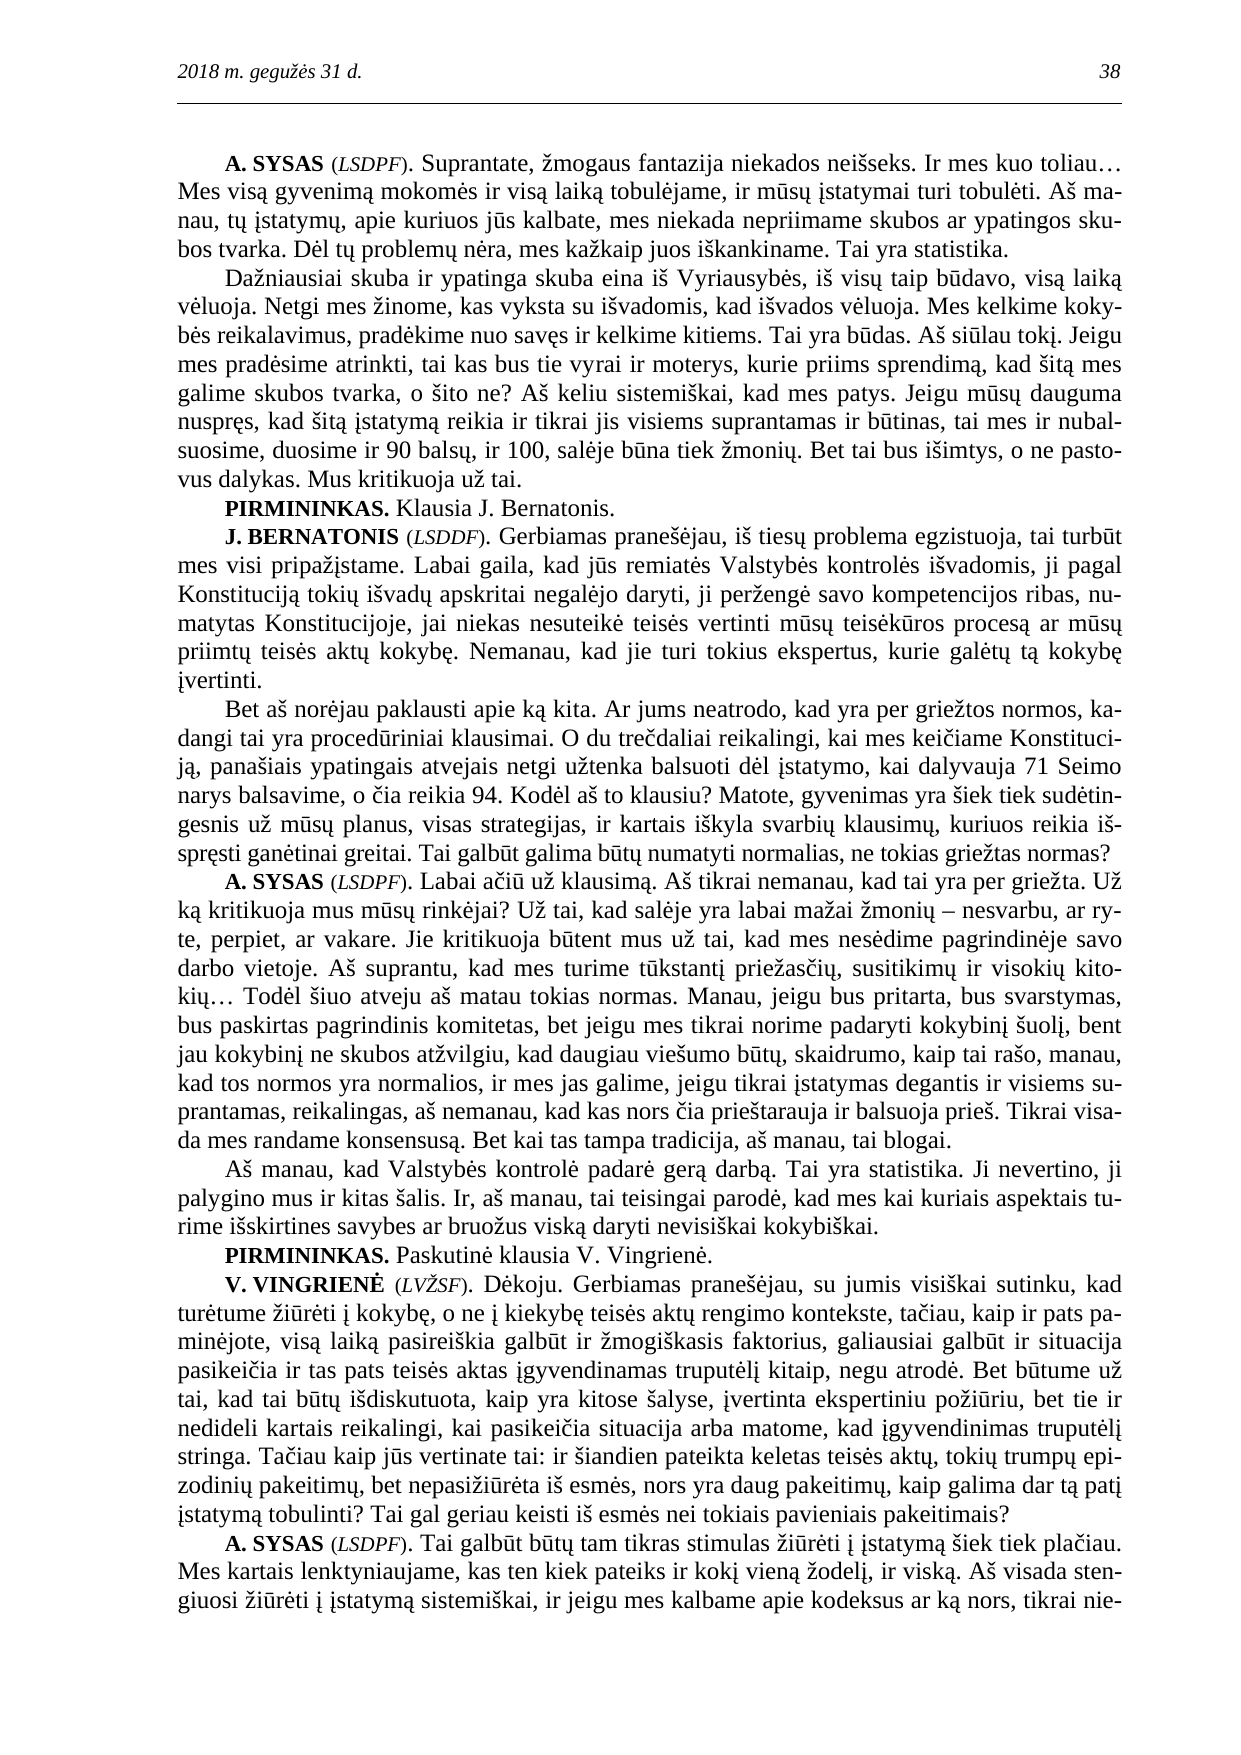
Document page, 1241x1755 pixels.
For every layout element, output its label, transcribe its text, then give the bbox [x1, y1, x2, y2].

text A. SYSAS (LSDPF). La­bai ačiū už klau­si­mą. Aš tik­rai ne­ma­nau, kad tai yra per griež­ta. Už ką kri­ti­kuo­ja mus mū­sų rin­kė­jai? Už tai, kad sa­lė­je yra la­bai ma­žai žmo­nių – ne­svar­bu, ar ry­te, per­piet, ar va­ka­re. Jie kri­ti­kuo­ja bū­tent mus už tai, kad mes ne­sė­di­me pa­grin­di­nė­je sa­vo dar­bo vie­to­je. Aš su­pran­tu, kad mes tu­ri­me tūks­tan­tį prie­žas­čių, su­si­ti­ki­mų ir vi­so­kių ki­to­kių… To­dėl šiuo at­ve­ju aš ma­tau to­kias nor­mas. Ma­nau, jei­gu bus pri­tar­ta, bus svars­ty­mas, bus pa­skir­tas pa­grin­di­nis ko­mi­te­tas, bet jei­gu mes tik­rai no­ri­me pa­da­ry­ti ko­ky­bi­nį šuo­lį, bent jau ko­ky­bi­nį ne sku­bos at­žvil­giu, kad dau­giau vie­šu­mo bū­tų, skaid­ru­mo, kaip tai ra­šo, ma­nau, kad tos nor­mos yra nor­ma­lios, ir mes jas ga­li­me, jei­gu tik­rai įsta­ty­mas de­gan­tis ir vi­siems su­pran­ta­mas, rei­ka­lin­gas, aš ne­ma­nau, kad kas nors čia prieš­ta­rau­ja ir bal­suo­ja prieš. Tik­rai vi­sa­da mes ran­da­me kon­sen­su­są. Bet kai tas tam­pa tra­di­ci­ja, aš ma­nau, tai blo­gai. [177, 866, 1122, 1154]
text Daž­niau­siai sku­ba ir ypa­tin­ga sku­ba ei­na iš Vy­riau­sy­bės, iš vi­sų taip bū­da­vo, vi­są lai­ką vė­luo­ja. Net­gi mes ži­no­me, kas vyks­ta su iš­va­do­mis, kad iš­va­dos vė­luo­ja. Mes kel­ki­me ko­ky­bės rei­ka­la­vi­mus, pra­dė­ki­me nuo sa­vęs ir kel­ki­me ki­tiems. Tai yra bū­das. Aš siū­lau to­kį. Jei­gu mes pra­dė­si­me at­rink­ti, tai kas bus tie vy­rai ir mo­te­rys, ku­rie pri­ims spren­di­mą, kad ši­tą mes ga­li­me sku­bos tvar­ka, o ši­to ne? Aš ke­liu sis­te­miš­kai, kad mes pa­tys. Jei­gu mū­sų dau­gu­ma nu­spręs, kad ši­tą įsta­ty­mą rei­kia ir tik­rai jis vi­siems su­pran­ta­mas ir bū­ti­nas, tai mes ir nu­bal­suo­si­me, duo­si­me ir 90 bal­sų, ir 100, sa­lė­je bū­na tiek žmo­nių. Bet tai bus iš­im­tys, o ne pa­sto­vus da­ly­kas. Mus kri­ti­kuo­ja už tai. [177, 263, 1122, 493]
text V. VINGRIENĖ (LVŽSF). Dė­ko­ju. Ger­bia­mas pra­ne­šė­jau, su ju­mis vi­siš­kai su­tin­ku, kad tu­rė­tu­me žiū­rė­ti į ko­ky­bę, o ne į kie­ky­bę tei­sės ak­tų ren­gi­mo kon­teks­te, ta­čiau, kaip ir pats pa­mi­nė­jo­te, vi­są lai­ką pa­si­reiš­kia gal­būt ir žmo­giš­ka­sis fak­to­rius, ga­liau­siai gal­būt ir si­tu­a­ci­ja pa­si­kei­čia ir tas pats tei­sės ak­tas įgy­ven­di­na­mas tru­pu­tė­lį ki­taip, ne­gu at­ro­dė. Bet bū­tu­me už tai, kad tai bū­tų iš­dis­ku­tuo­ta, kaip yra ki­to­se ša­ly­se, įver­tin­ta eks­per­ti­niu po­žiū­riu, bet tie ir ne­di­de­li kar­tais rei­ka­lin­gi, kai pa­si­kei­čia si­tu­a­ci­ja ar­ba ma­to­me, kad įgy­ven­di­ni­mas tru­pu­tė­lį strin­ga. Ta­čiau kaip jūs ver­ti­na­te tai: ir šian­dien pa­teik­ta ke­le­tas tei­sės ak­tų, to­kių trum­pų epi­zo­di­nių pa­kei­ti­mų, bet ne­pa­si­žiū­rė­ta iš es­mės, nors yra daug pa­kei­ti­mų, kaip ga­li­ma dar tą pa­tį įsta­ty­mą to­bu­lin­ti? Tai gal ge­riau keis­ti iš es­mės nei to­kiais pa­vie­niais pa­kei­ti­mais? [177, 1269, 1122, 1528]
text PIRMININKAS. Klau­sia J. Ber­na­to­nis. [177, 493, 1122, 521]
text PIRMININKAS. Pas­ku­ti­nė klau­sia V. Ving­rie­nė. [177, 1240, 1122, 1269]
text Aš ma­nau, kad Vals­ty­bės kon­tro­lė pa­da­rė ge­rą dar­bą. Tai yra sta­tis­ti­ka. Ji ne­ver­ti­no, ji pa­ly­gi­no mus ir ki­tas ša­lis. Ir, aš ma­nau, tai tei­sin­gai pa­ro­dė, kad mes kai ku­riais as­pek­tais tu­ri­me iš­skir­ti­nes sa­vy­bes ar bruo­žus vis­ką da­ry­ti ne­vi­siš­kai ko­ky­biš­kai. [177, 1154, 1122, 1240]
text A. SYSAS (LSDPF). Tai gal­būt bū­tų tam tik­ras sti­mu­las žiū­rė­ti į įsta­ty­mą šiek tiek pla­čiau. Mes kar­tais lenk­ty­niau­ja­me, kas ten kiek pa­teiks ir ko­kį vie­ną žo­de­lį, ir vis­ką. Aš vi­sa­da sten­giuo­si žiū­rė­ti į įsta­ty­mą sis­te­miš­kai, ir jei­gu mes kal­ba­me apie ko­dek­sus ar ką nors, tik­rai nie­ [177, 1528, 1122, 1614]
text J. BERNATONIS (LSDDF). Ger­bia­mas pra­ne­šė­jau, iš tie­sų pro­ble­ma eg­zis­tuo­ja, tai tur­būt mes vi­si pri­pa­žįs­ta­me. La­bai gai­la, kad jūs re­mia­tės Vals­ty­bės kon­tro­lės iš­va­do­mis, ji pa­gal Kon­sti­tu­ci­ją to­kių iš­va­dų ap­skri­tai ne­ga­lė­jo da­ry­ti, ji per­žen­gė sa­vo kom­pe­ten­ci­jos ri­bas, nu­ma­ty­tas Kon­sti­tu­ci­jo­je, jai nie­kas ne­su­tei­kė tei­sės ver­tin­ti mū­sų tei­sė­kū­ros pro­ce­są ar mū­sų pri­im­tų tei­sės ak­tų ko­ky­bę. Ne­ma­nau, kad jie tu­ri to­kius eks­per­tus, ku­rie ga­lė­tų tą ko­ky­bę įver­tin­ti. [177, 521, 1122, 694]
text A. SYSAS (LSDPF). Su­pran­ta­te, žmo­gaus fan­ta­zi­ja nie­ka­dos ne­iš­seks. Ir mes kuo to­liau… Mes vi­są gy­ve­ni­mą mo­ko­mės ir vi­są lai­ką to­bu­lė­ja­me, ir mū­sų įsta­ty­mai tu­ri to­bu­lė­ti. Aš ma­nau, tų įsta­ty­mų, apie ku­riuos jūs kal­ba­te, mes nie­ka­da ne­pri­ima­me sku­bos ar ypa­tin­gos sku­bos tvar­ka. Dėl tų pro­ble­mų nė­ra, mes kaž­kaip juos iš­kan­ki­na­me. Tai yra sta­tis­ti­ka. [177, 148, 1122, 263]
text Bet aš no­rė­jau pa­klaus­ti apie ką ki­ta. Ar jums ne­at­ro­do, kad yra per griež­tos nor­mos, ka­dan­gi tai yra pro­ce­dū­ri­niai klau­si­mai. O du treč­da­liai rei­ka­lin­gi, kai mes kei­čia­me Kon­sti­tu­ci­ją, pa­na­šiais ypa­tin­gais at­ve­jais net­gi už­ten­ka bal­suo­ti dėl įsta­ty­mo, kai da­ly­vau­ja 71 Sei­mo na­rys bal­sa­vi­me, o čia rei­kia 94. Ko­dėl aš to klau­siu? Ma­to­te, gy­ve­ni­mas yra šiek tiek su­dė­tin­ges­nis už mū­sų pla­nus, vi­sas stra­te­gi­jas, ir kar­tais iš­ky­la svar­bių klau­si­mų, ku­riuos rei­kia iš­spręs­ti ga­nė­ti­nai grei­tai. Tai gal­būt ga­li­ma bū­tų nu­ma­ty­ti nor­ma­lias, ne to­kias griež­tas nor­mas? [177, 694, 1122, 866]
